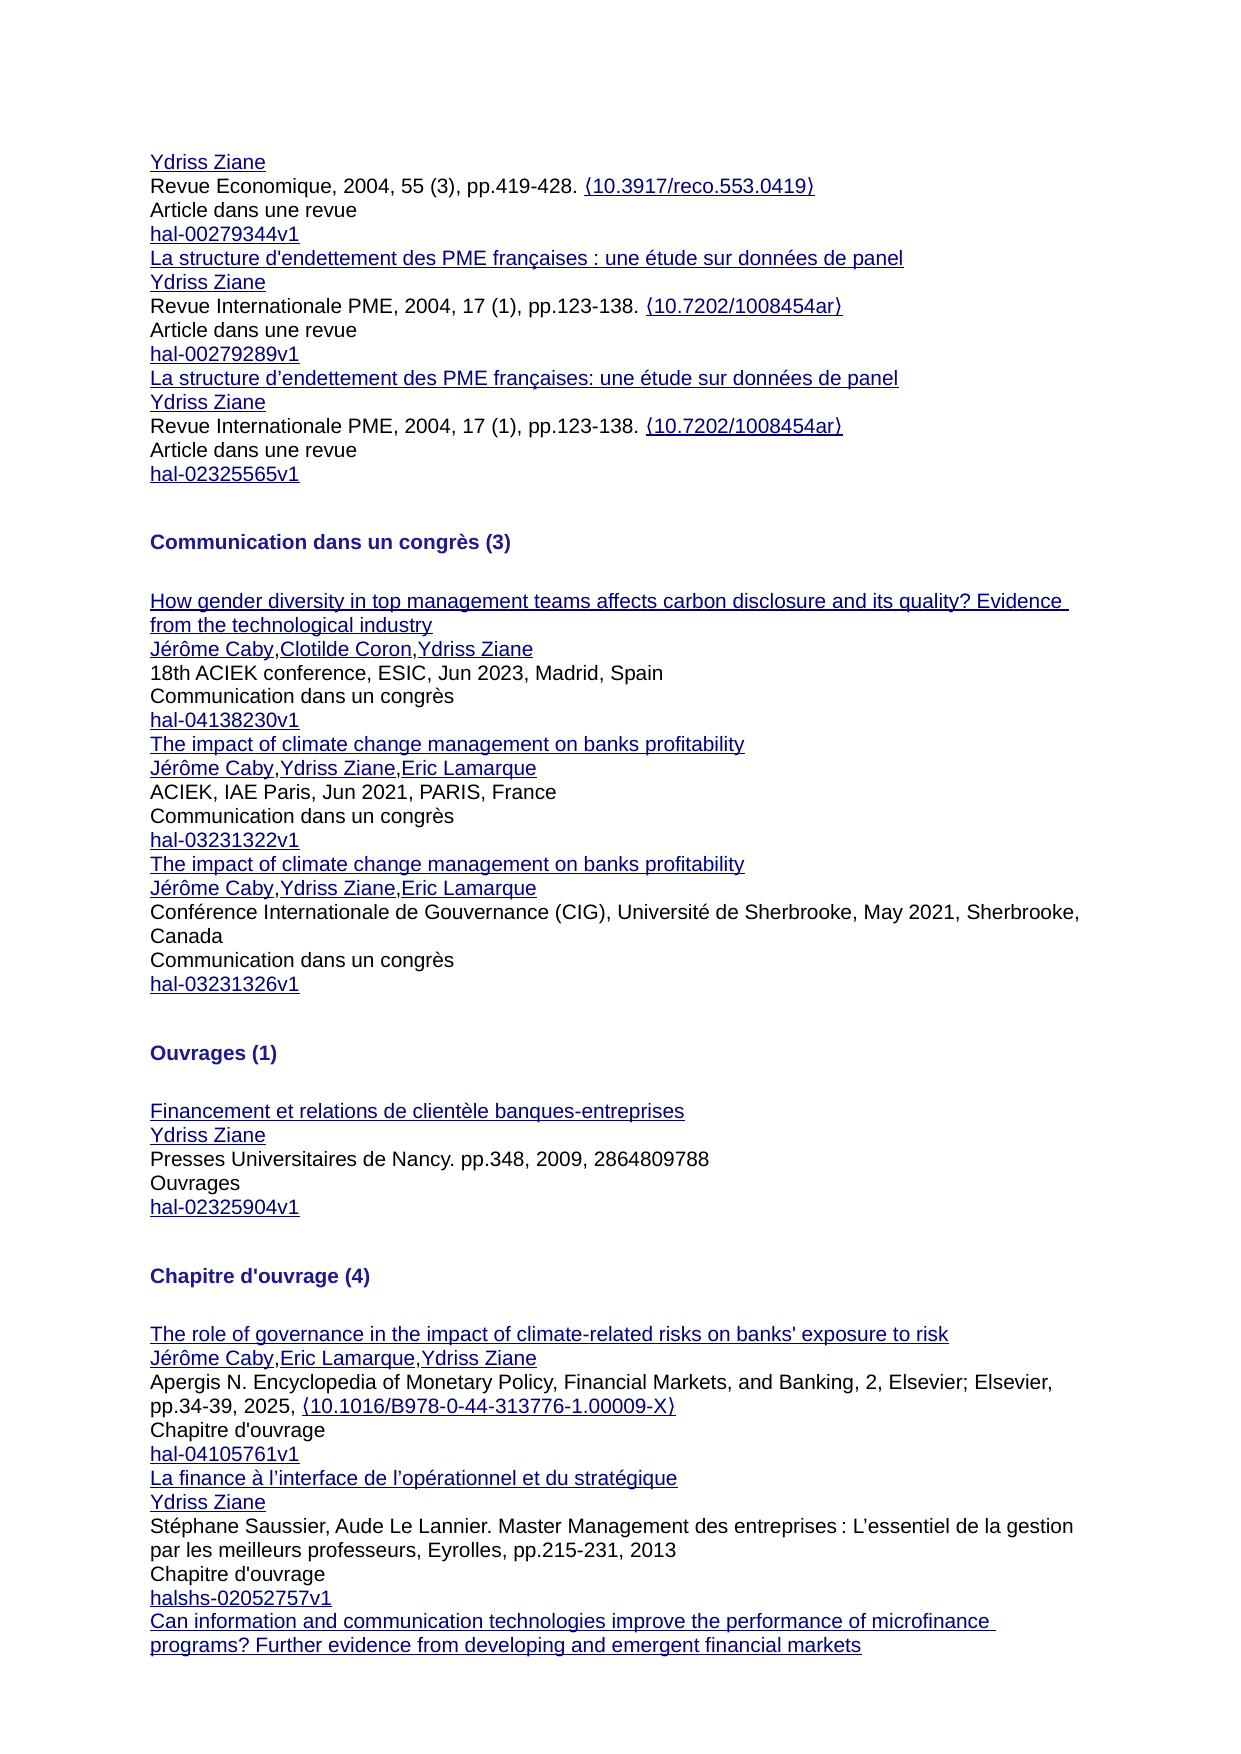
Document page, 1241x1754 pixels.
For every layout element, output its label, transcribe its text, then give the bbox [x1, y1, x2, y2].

table_cell Ydriss Ziane Revue Economique, 2004, 55 (3), pp.419-428. ⟨10.3917/reco.553.0419⟩ Article dans une revue hal-00279344v1 [150, 150, 1090, 246]
subtitle Chapitre d'ouvrage (4) [150, 1263, 1090, 1287]
table_cell Can information and communication technologies improve the performance of microfinance programs? Further evidence from developing and emergent financial markets [150, 1609, 1090, 1657]
subtitle Ouvrages (1) [150, 1041, 1090, 1064]
table_cell The impact of climate change management on banks profitability Jérôme Caby,Ydriss Ziane,Eric Lamarque Conférence Internationale de Gouvernance (CIG), Université de Sherbrooke, May 2021, Sherbrooke, Canada Communication dans un congrès hal-03231326v1 [150, 852, 1090, 996]
table_cell La finance à l’interface de l’opérationnel et du stratégique Ydriss Ziane Stéphane Saussier, Aude Le Lannier. Master Management des entreprises : L’essentiel de la gestion par les meilleurs professeurs, Eyrolles, pp.215-231, 2013 Chapitre d'ouvrage halshs-02052757v1 [150, 1466, 1090, 1609]
table_cell The impact of climate change management on banks profitability Jérôme Caby,Ydriss Ziane,Eric Lamarque ACIEK, IAE Paris, Jun 2021, PARIS, France Communication dans un congrès hal-03231322v1 [150, 732, 1090, 852]
table_header The role of governance in the impact of climate-related risks on banks' exposure to risk Jérôme Caby,Eric Lamarque,Ydriss Ziane Apergis N. Encyclopedia of Monetary Policy, Financial Markets, and Banking, 2, Elsevier; Elsevier, pp.34-39, 2025, ⟨10.1016/B978-0-44-313776-1.00009-X⟩ Chapitre d'ouvrage hal-04105761v1 [150, 1322, 1090, 1466]
table_header How gender diversity in top management teams affects carbon disclosure and its quality? Evidence from the technological industry Jérôme Caby,Clotilde Coron,Ydriss Ziane 18th ACIEK conference, ESIC, Jun 2023, Madrid, Spain Communication dans un congrès hal-04138230v1 [150, 589, 1090, 732]
subtitle Communication dans un congrès (3) [150, 530, 1090, 554]
table_cell La structure d'endettement des PME françaises : une étude sur données de panel Ydriss Ziane Revue Internationale PME, 2004, 17 (1), pp.123-138. ⟨10.7202/1008454ar⟩ Article dans une revue hal-00279289v1 [150, 246, 1090, 366]
table_cell La structure d’endettement des PME françaises: une étude sur données de panel Ydriss Ziane Revue Internationale PME, 2004, 17 (1), pp.123-138. ⟨10.7202/1008454ar⟩ Article dans une revue hal-02325565v1 [150, 366, 1090, 485]
table_header Financement et relations de clientèle banques-entreprises Ydriss Ziane Presses Universitaires de Nancy. pp.348, 2009, 2864809788 Ouvrages hal-02325904v1 [150, 1099, 1090, 1219]
